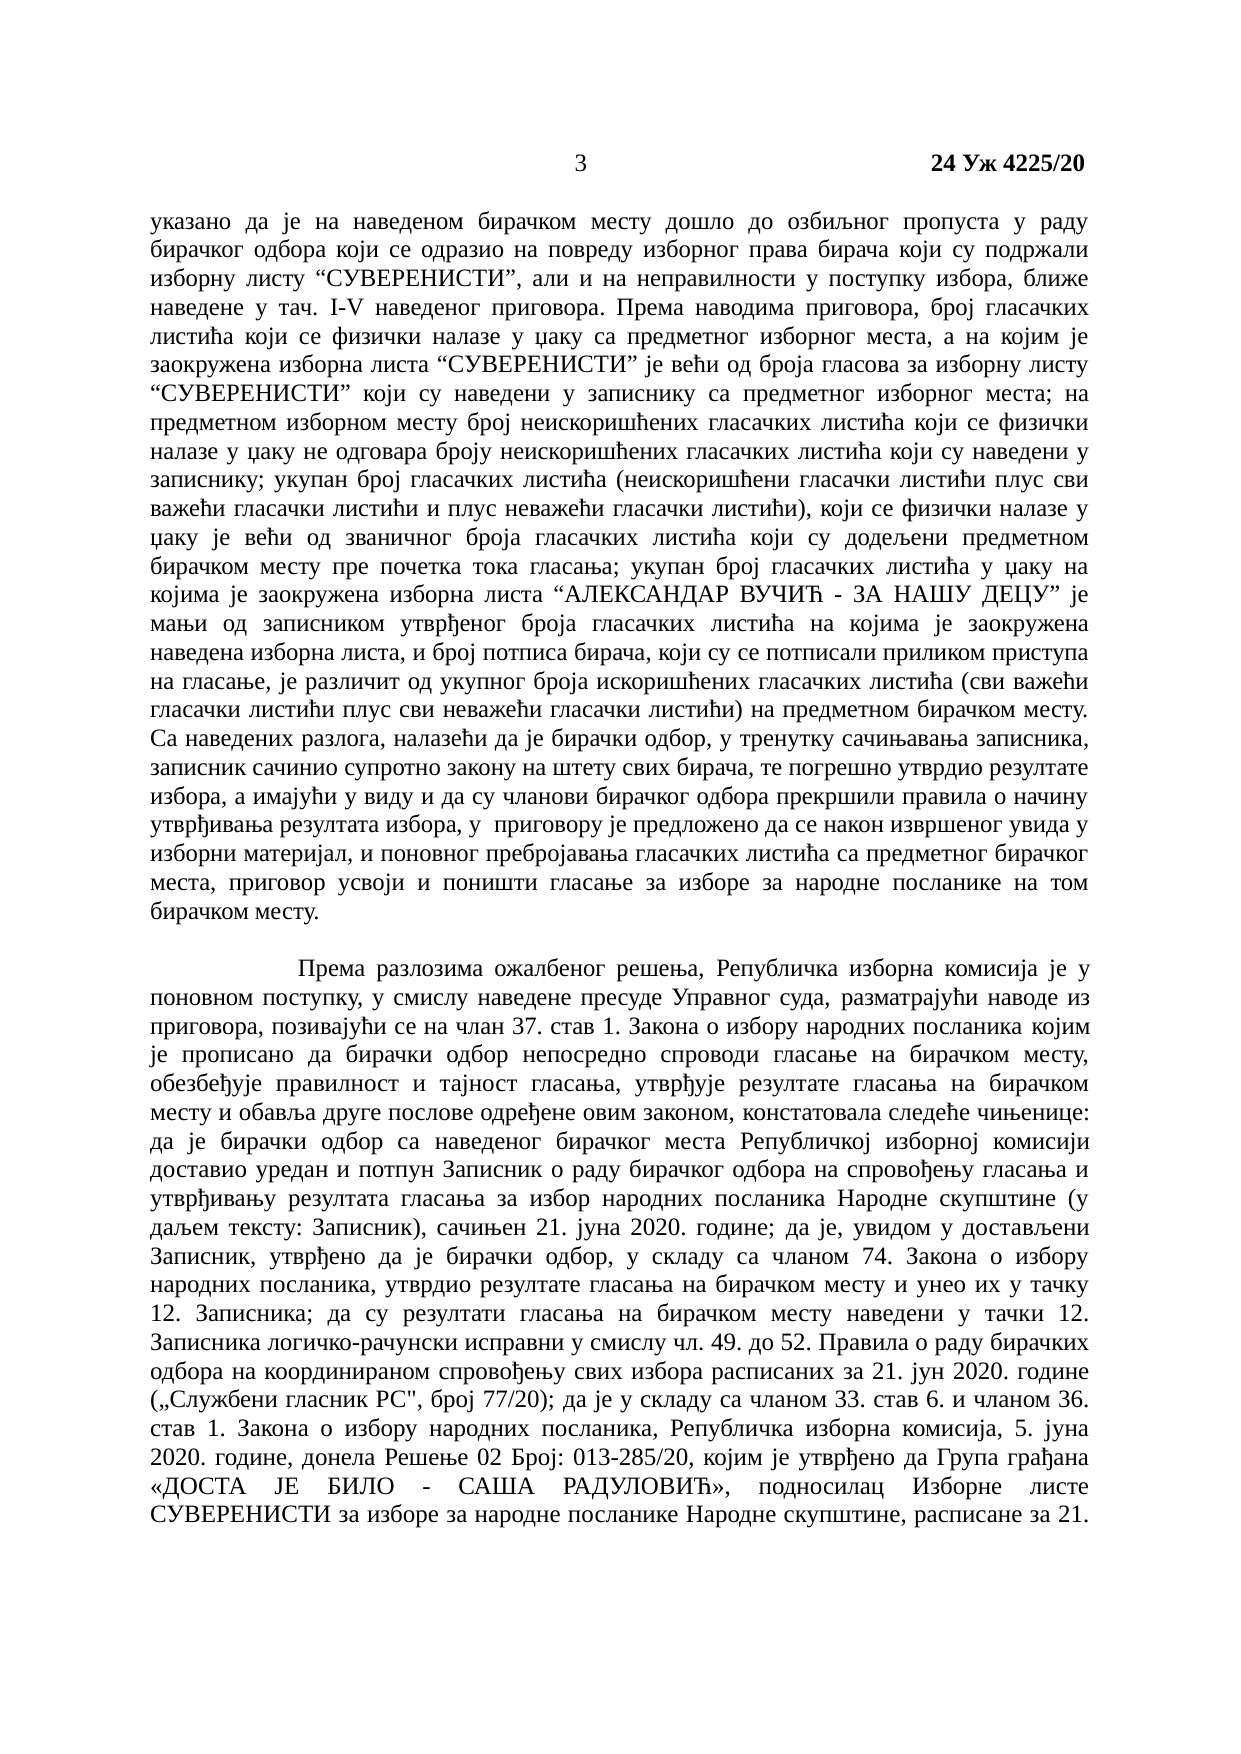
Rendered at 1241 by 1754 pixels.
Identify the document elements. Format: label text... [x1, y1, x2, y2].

text Према разлозима ожалбеног решења, Републичка изборна комисија је у поновном поступку, у смислу наведене пресуде Управног суда, разматрајући наводе из приговора, позивајући се на члан 37. став 1. Закона о избору народних посланика којим је прописано да бирачки одбор непосредно спроводи гласање на бирачком месту, обезбеђује правилност и тајност гласања, утврђује резултате гласања на бирачком месту и обавља друге послове одређене овим законом, констатовала следеће чињенице: да је бирачки одбор са наведеног бирачког места Републичкој изборној комисији доставио уредан и потпун Записник о раду бирачког одбора на спровођењу гласања и утврђивању резултата гласања за избор народних посланика Народне скупштине (у даљем тексту: Записник), сачињен 21. јуна 2020. године; да је, увидом у достављени Записник, утврђено да је бирачки одбор, у складу са чланом 74. Закона о избору народних посланика, утврдио резултате гласања на бирачком месту и унео их у тачку 12. Записника; да су резултати гласања на бирачком месту наведени у тачки 12. Записника логичко-рачунски исправни у смислу чл. 49. до 52. Правила о раду бирачких одбора на координираном спровођењу свих избора расписаних за 21. јун 2020. године („Службени гласник РС", број 77/20); да је у складу са чланом 33. став 6. и чланом 36. став 1. Закона о избору народних посланика, Републичка изборна комисија, 5. јуна 2020. године, донела Решење 02 Број: 013-285/20, којим је утврђено да Група грађана «ДОСТА ЈЕ БИЛО - САША РАДУЛОВИЋ», подносилац Изборне листе СУВЕРЕНИСТИ за изборе за народне посланике Народне скупштине, расписане за 21. [150, 953, 1090, 1528]
text указано да је на наведеном бирачком месту дошло до озбиљног пропуста у раду бирачког одбора који се одразио на повреду изборног права бирача који су подржали изборну листу “СУВЕРЕНИСТИ”, али и на неправилности у поступку избора, ближе наведене у тач. I-V наведеног приговора. Према наводима приговора, број гласачких листића који се физички налазе у џаку са предметног изборног места, а на којим је заокружена изборна листа “СУВЕРЕНИСТИ” је већи од броја гласова за изборну листу “СУВЕРЕНИСТИ” који су наведени у записнику са предметног изборног места; на предметном изборном месту број неискоришћених гласачких листића који се физички налазе у џаку не одговара броју неискоришћених гласачких листића који су наведени у записнику; укупан број гласачких листића (неискоришћени гласачки листићи плус сви важећи гласачки листићи и плус неважећи гласачки листићи), који се физички налазе у џаку је већи од званичног броја гласачких листића који су додељени предметном бирачком месту пре почетка тока гласања; укупан број гласачких листића у џаку на којима је заокружена изборна листа “АЛЕКСАНДАР ВУЧИЋ - ЗА НАШУ ДЕЦУ” је мањи од записником утврђеног броја гласачких листића на којима је заокружена наведена изборна листа, и број потписа бирача, који су се потписали приликом приступа на гласање, је различит од укупног броја искоришћених гласачких листића (сви важећи гласачки листићи плус сви неважећи гласачки листићи) на предметном бирачком месту. Са наведених разлога, налазећи да је бирачки одбор, у тренутку сачињавања записника, записник сачинио супротно закону на штету свих бирача, те погрешно утврдио резултате избора, а имајући у виду и да су чланови бирачког одбора прекршили правила о начину утврђивања резултата избора, у приговору је предложено да се након извршеног увида у изборни материјал, и поновног пребројавања гласачких листића са предметног бирачког места, приговор усвоји и поништи гласање за изборе за народне посланике на том бирачком месту. [150, 206, 1090, 924]
